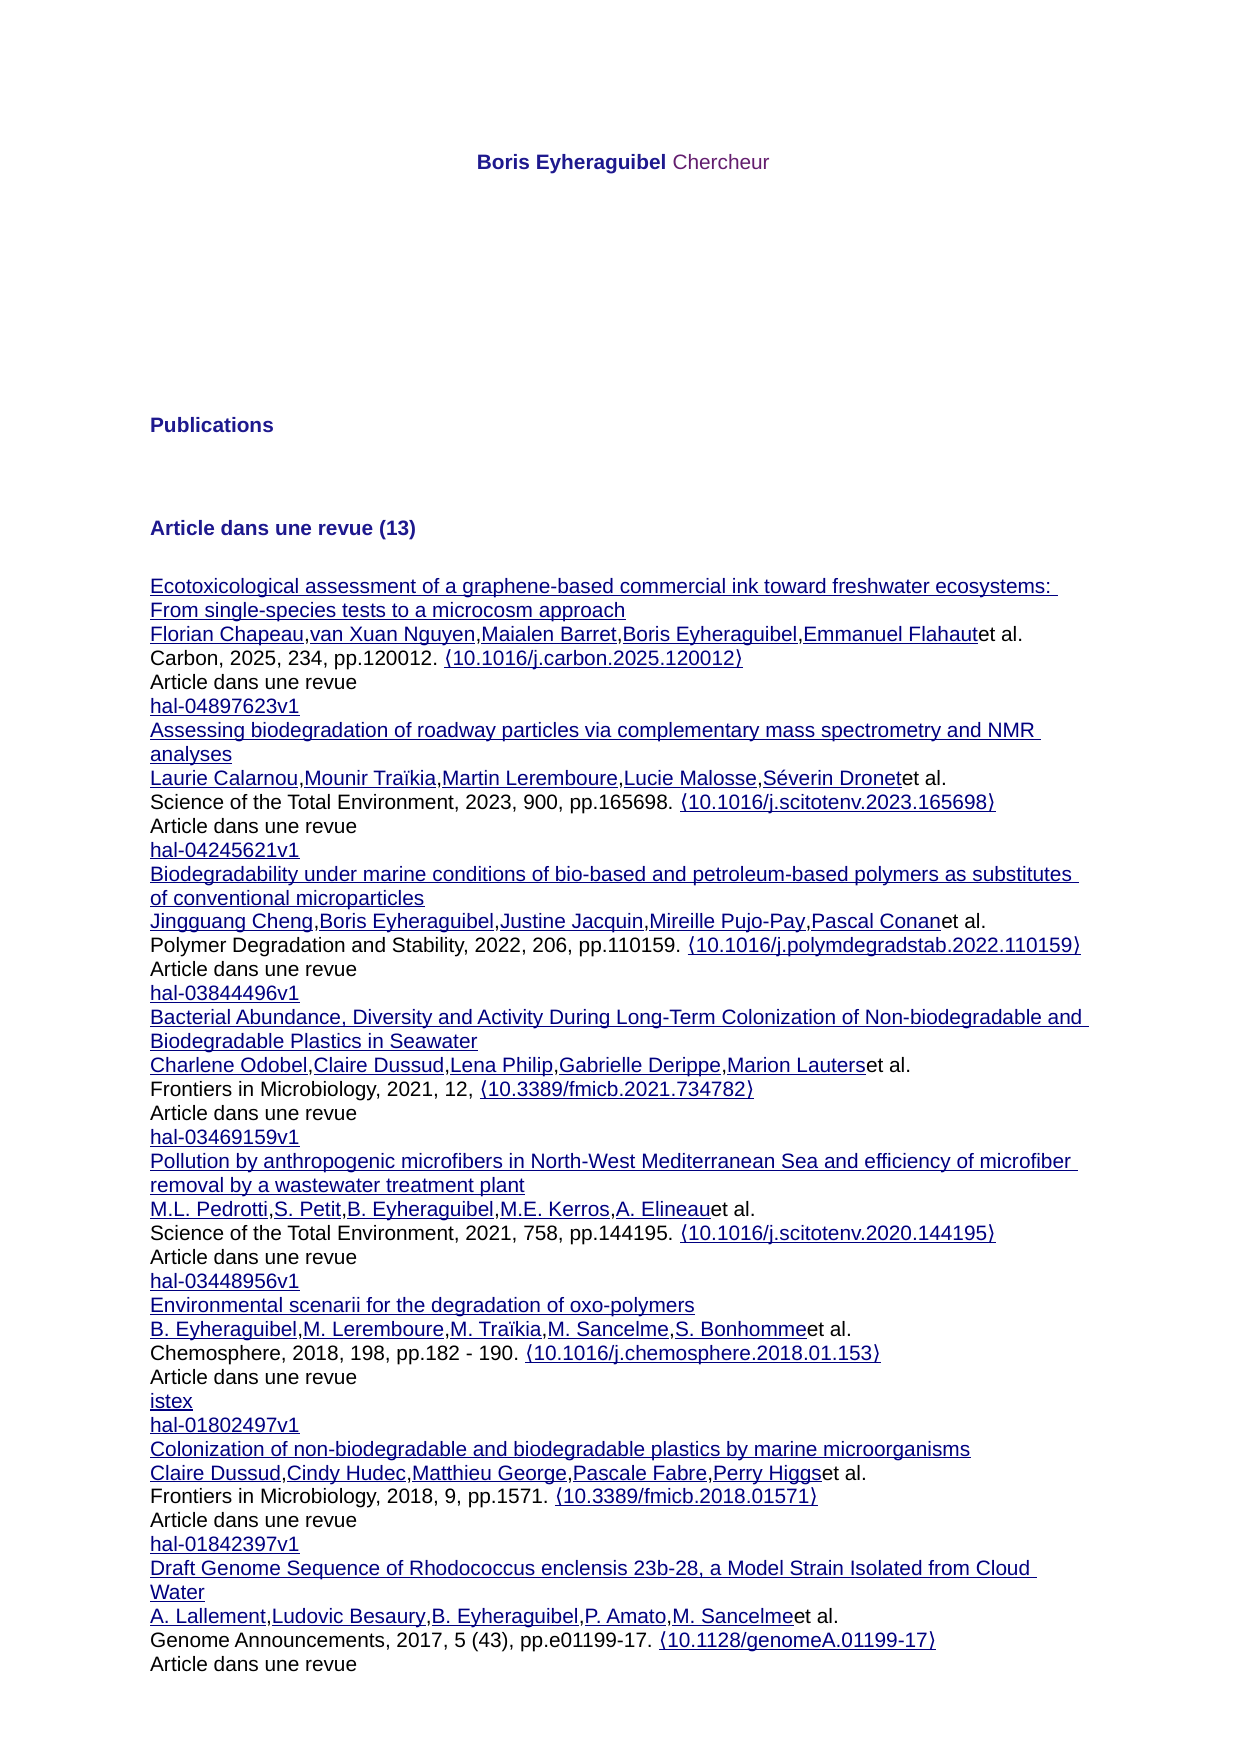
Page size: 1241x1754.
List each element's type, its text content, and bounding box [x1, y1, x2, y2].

subtitle Publications [150, 412, 1090, 436]
table_cell Assessing biodegradation of roadway particles via complementary mass spectrometry and NMR analyses Laurie Calarnou,Mounir Traïkia,Martin Leremboure,Lucie Malosse,Séverin Dronetet al. Science of the Total Environment, 2023, 900, pp.165698. ⟨10.1016/j.scitotenv.2023.165698⟩ Article dans une revue hal-04245621v1 [150, 718, 1090, 861]
table_cell Draft Genome Sequence of Rhodococcus enclensis 23b-28, a Model Strain Isolated from Cloud Water A. Lallement,Ludovic Besaury,B. Eyheraguibel,P. Amato,M. Sancelmeet al. Genome Announcements, 2017, 5 (43), pp.e01199-17. ⟨10.1128/genomeA.01199-17⟩ Article dans une revue [150, 1556, 1090, 1676]
table_cell Environmental scenarii for the degradation of oxo-polymers B. Eyheraguibel,M. Leremboure,M. Traïkia,M. Sancelme,S. Bonhommeet al. Chemosphere, 2018, 198, pp.182 - 190. ⟨10.1016/j.chemosphere.2018.01.153⟩ Article dans une revue istex hal-01802497v1 [150, 1293, 1090, 1436]
table_header Ecotoxicological assessment of a graphene-based commercial ink toward freshwater ecosystems: From single-species tests to a microcosm approach Florian Chapeau,van Xuan Nguyen,Maialen Barret,Boris Eyheraguibel,Emmanuel Flahautet al. Carbon, 2025, 234, pp.120012. ⟨10.1016/j.carbon.2025.120012⟩ Article dans une revue hal-04897623v1 [150, 574, 1090, 718]
subtitle Boris Eyheraguibel Chercheur [150, 150, 1090, 174]
table_cell Colonization of non-biodegradable and biodegradable plastics by marine microorganisms Claire Dussud,Cindy Hudec,Matthieu George,Pascale Fabre,Perry Higgset al. Frontiers in Microbiology, 2018, 9, pp.1571. ⟨10.3389/fmicb.2018.01571⟩ Article dans une revue hal-01842397v1 [150, 1436, 1090, 1556]
subtitle Article dans une revue (13) [150, 516, 1090, 539]
table_cell Biodegradability under marine conditions of bio-based and petroleum-based polymers as substitutes of conventional microparticles Jingguang Cheng,Boris Eyheraguibel,Justine Jacquin,Mireille Pujo-Pay,Pascal Conanet al. Polymer Degradation and Stability, 2022, 206, pp.110159. ⟨10.1016/j.polymdegradstab.2022.110159⟩ Article dans une revue hal-03844496v1 [150, 861, 1090, 1005]
table_cell Pollution by anthropogenic microfibers in North-West Mediterranean Sea and efficiency of microfiber removal by a wastewater treatment plant M.L. Pedrotti,S. Petit,B. Eyheraguibel,M.E. Kerros,A. Elineauet al. Science of the Total Environment, 2021, 758, pp.144195. ⟨10.1016/j.scitotenv.2020.144195⟩ Article dans une revue hal-03448956v1 [150, 1149, 1090, 1293]
table_cell Bacterial Abundance, Diversity and Activity During Long-Term Colonization of Non-biodegradable and Biodegradable Plastics in Seawater Charlene Odobel,Claire Dussud,Lena Philip,Gabrielle Derippe,Marion Lauterset al. Frontiers in Microbiology, 2021, 12, ⟨10.3389/fmicb.2021.734782⟩ Article dans une revue hal-03469159v1 [150, 1005, 1090, 1149]
